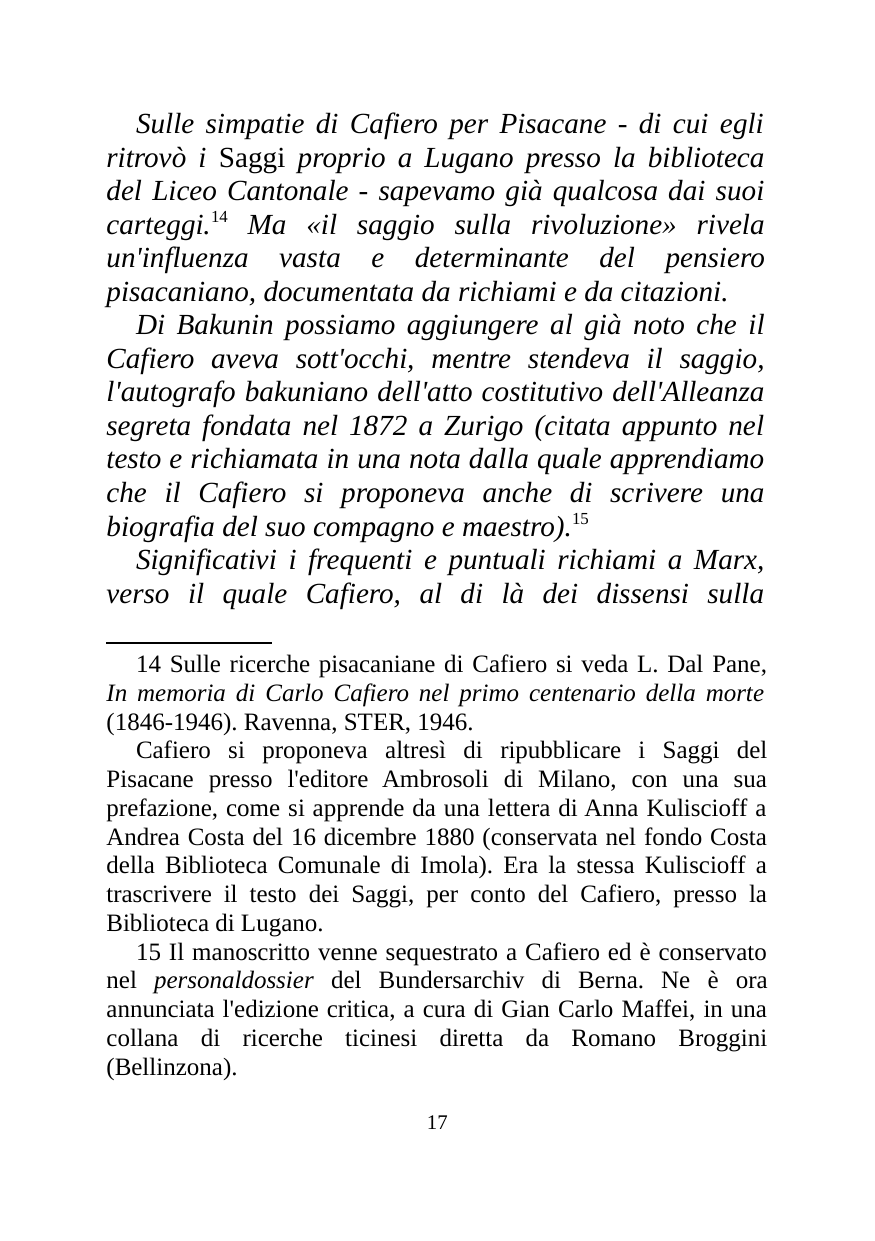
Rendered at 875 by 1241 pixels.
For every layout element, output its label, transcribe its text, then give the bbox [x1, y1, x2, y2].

text Significativi i frequenti e puntuali richiami a Marx, verso il quale Cafiero, al di là dei dissensi sulla [106, 542, 768, 609]
text Di Bakunin possiamo aggiungere al già noto che il Cafiero aveva sott'occhi, mentre stendeva il saggio, l'autografo bakuniano dell'atto costitutivo dell'Alleanza segreta fondata nel 1872 a Zurigo (citata appunto nel testo e richiamata in una nota dalla quale apprendiamo che il Cafiero si proponeva anche di scrivere una biografia del suo compagno e maestro). [106, 307, 768, 542]
text Cafiero si proponeva altresì di ripubblicare i Saggi del Pisacane presso l'editore Ambrosoli di Milano, con una sua prefazione, come si apprende da una lettera di Anna Kuliscioff a Andrea Costa del 16 dicembre 1880 (conservata nel fondo Costa della Biblioteca Comunale di Imola). Era la stessa Kuliscioff a trascrivere il testo dei Saggi, per conto del Cafiero, presso la Biblioteca di Lugano. [106, 735, 768, 937]
text Sulle ricerche pisacaniane di Cafiero si veda L. Dal Pane, In memoria di Carlo Cafiero nel primo centenario della morte (1846-1946). Ravenna, STER, 1946. [106, 649, 768, 735]
text Sulle simpatie di Cafiero per Pisacane - di cui egli ritrovò i Saggi proprio a Lugano presso la biblioteca del Liceo Cantonale - sapevamo già qualcosa dai suoi carteggi. Ma «il saggio sulla rivoluzione» rivela un'influenza vasta e determinante del pensiero pisacaniano, documentata da richiami e da citazioni. [106, 106, 768, 307]
text Il manoscritto venne sequestrato a Cafiero ed è conservato nel personaldossier del Bundersarchiv di Berna. Ne è ora annunciata l'edizione critica, a cura di Gian Carlo Maffei, in una collana di ricerche ticinesi diretta da Romano Broggini (Bellinzona). [106, 937, 768, 1080]
